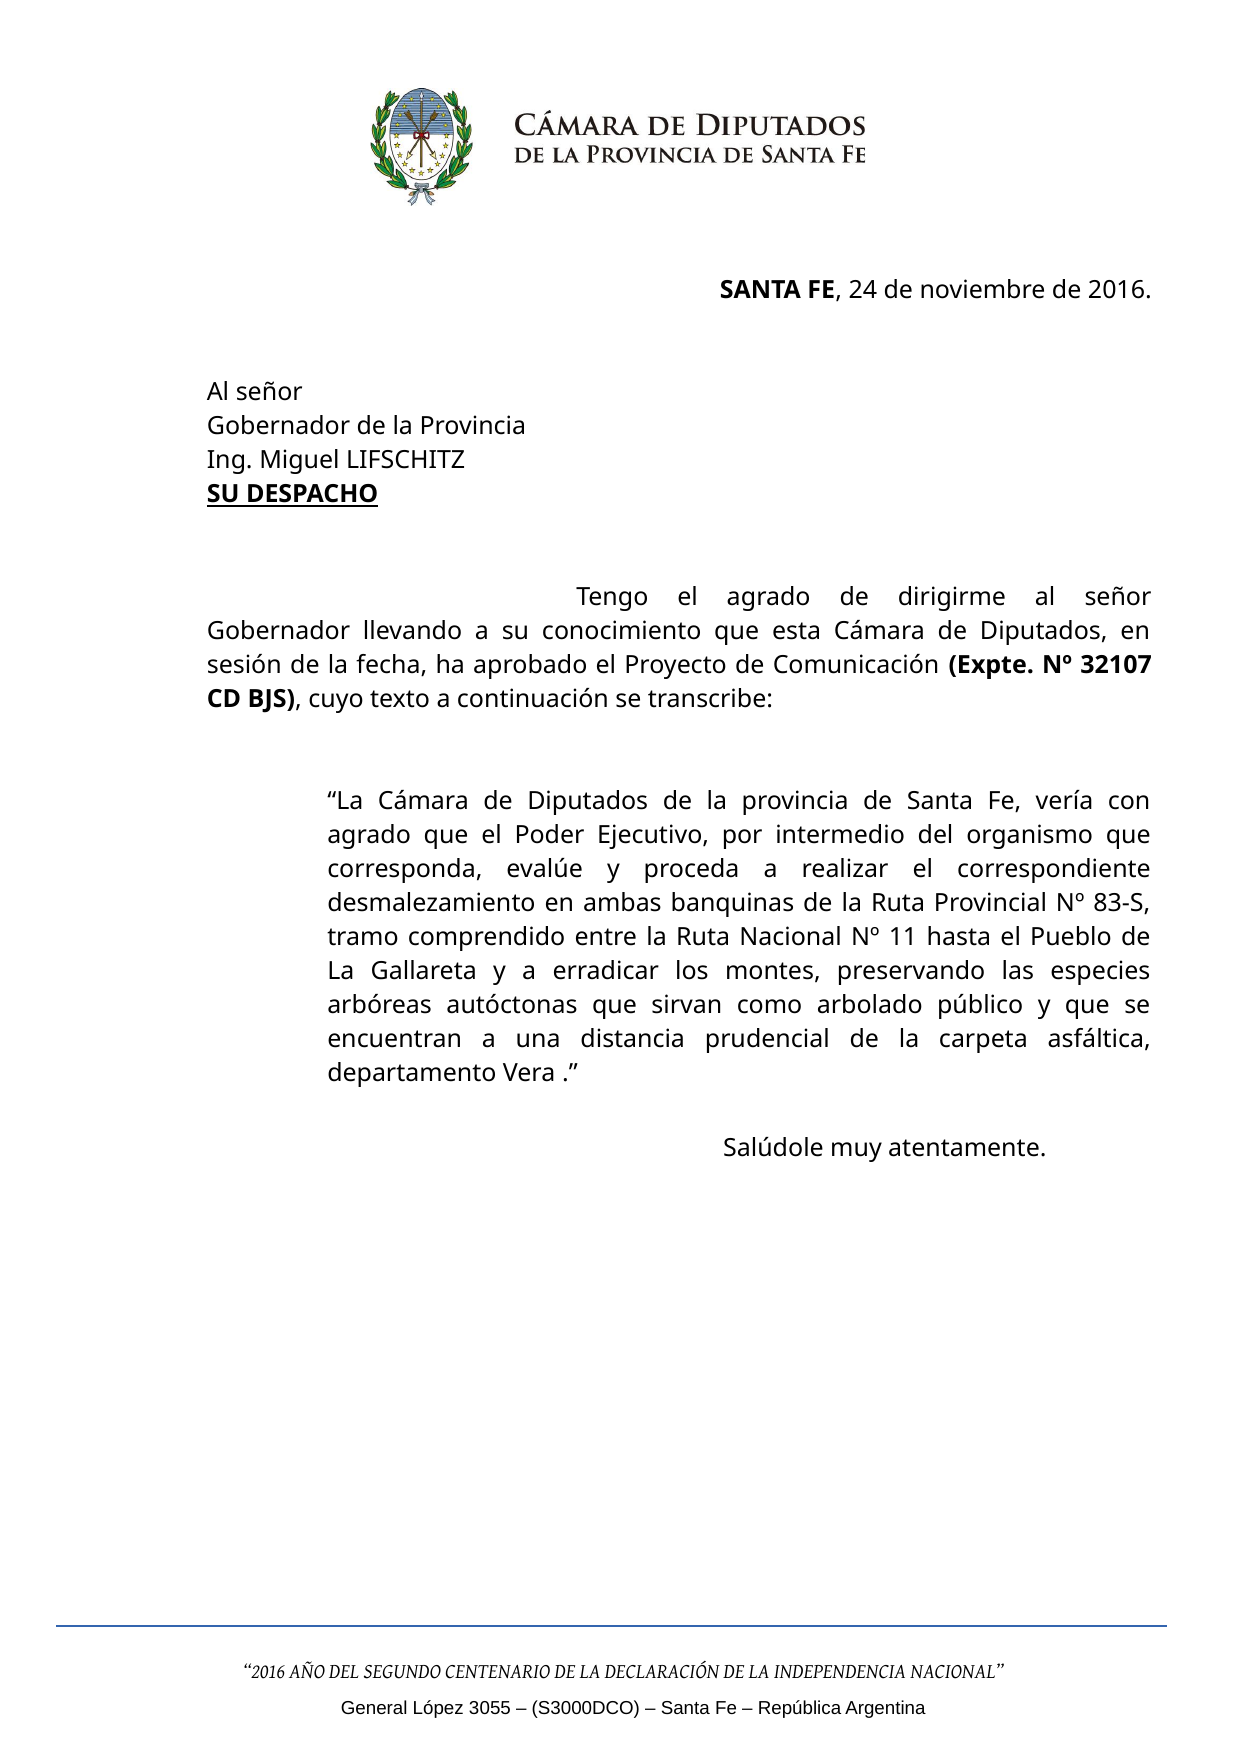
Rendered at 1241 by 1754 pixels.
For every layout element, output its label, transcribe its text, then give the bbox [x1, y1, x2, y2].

text Al señor [207, 374, 1152, 408]
picture [370, 88, 866, 210]
text SANTA FE, 24 de noviembre de 2016. [207, 272, 1152, 306]
text Ing. Miguel LIFSCHITZ [207, 442, 1152, 476]
text Tengo el agrado de dirigirme al señor Gobernador llevando a su conocimiento que esta Cámara de Diputados, en sesión de la fecha, ha aprobado el Proyecto de Comunicación (Expte. Nº 32107 CD BJS), cuyo texto a continuación se transcribe: [207, 578, 1152, 714]
text Salúdole muy atentamente. [649, 1129, 1152, 1163]
text Gobernador de la Provincia [207, 408, 1152, 442]
text SU DESPACHO [207, 476, 1152, 510]
text “La Cámara de Diputados de la provincia de Santa Fe, vería con agrado que el Poder Ejecutivo, por intermedio del organismo que corresponda, evalúe y proceda a realizar el correspondiente desmalezamiento en ambas banquinas de la Ruta Provincial Nº 83-S, tramo comprendido entre la Ruta Nacional Nº 11 hasta el Pueblo de La Gallareta y a erradicar los montes, preservando las especies arbóreas autóctonas que sirvan como arbolado público y que se encuentran a una distancia prudencial de la carpeta asfáltica, departamento Vera .” [327, 783, 1152, 1089]
